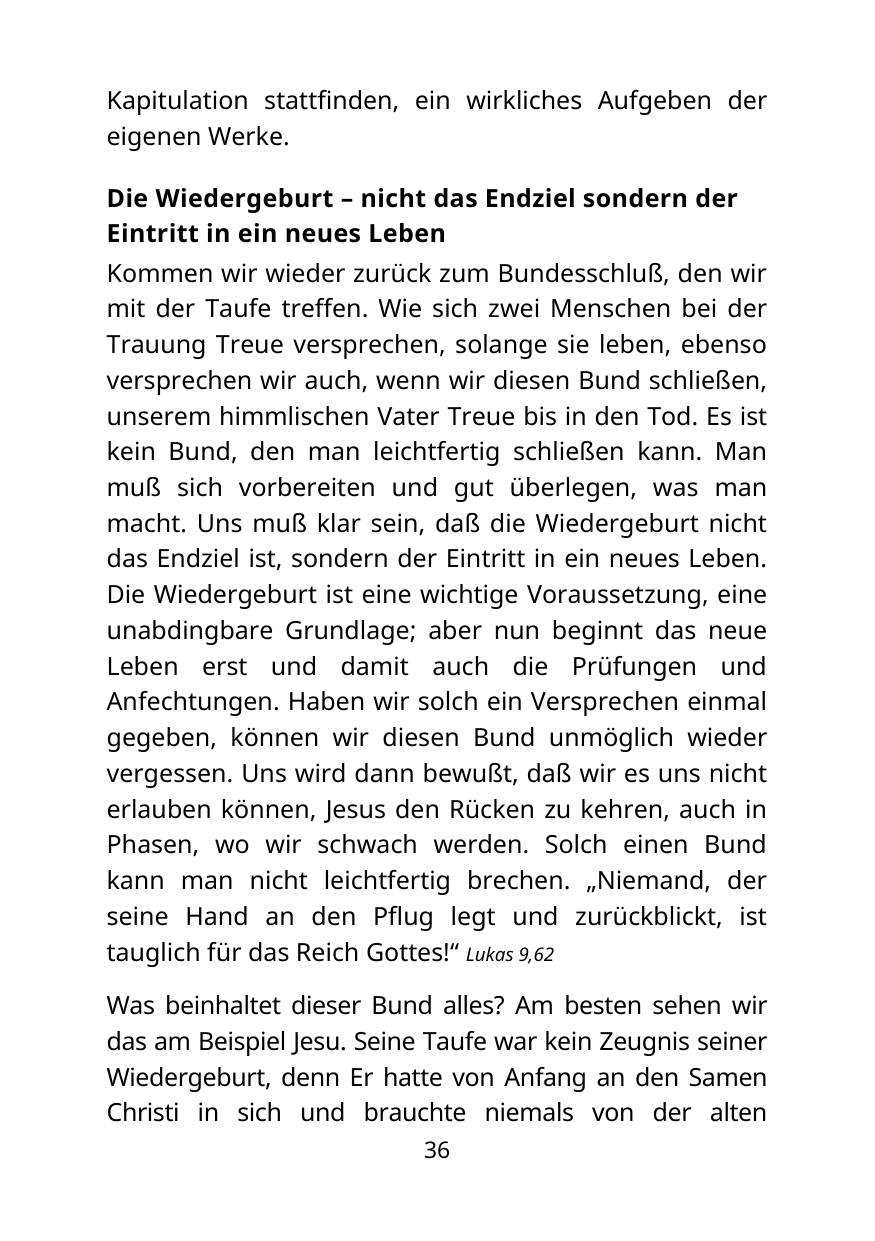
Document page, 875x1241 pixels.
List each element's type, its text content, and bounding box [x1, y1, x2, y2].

text Was beinhaltet dieser Bund alles? Am besten sehen wir das am Beispiel Jesu. Seine Taufe war kein Zeugnis seiner Wiedergeburt, denn Er hatte von Anfang an den Samen Christi in sich und brauchte niemals von der alten [106, 988, 768, 1129]
text Kommen wir wieder zurück zum Bundesschluß, den wir mit der Taufe treffen. Wie sich zwei Menschen bei der Trauung Treue versprechen, solange sie leben, ebenso versprechen wir auch, wenn wir diesen Bund schließen, unserem himmlischen Vater Treue bis in den Tod. Es ist kein Bund, den man leichtfertig schließen kann. Man muß sich vorbereiten und gut überlegen, was man macht. Uns muß klar sein, daß die Wiedergeburt nicht das Endziel ist, sondern der Eintritt in ein neues Leben. Die Wiedergeburt ist eine wichtige Voraussetzung, eine unabdingbare Grundlage; aber nun beginnt das neue Leben erst und damit auch die Prüfungen und Anfechtungen. Haben wir solch ein Versprechen einmal gegeben, können wir diesen Bund unmöglich wieder vergessen. Uns wird dann bewußt, daß wir es uns nicht erlauben können, Jesus den Rücken zu kehren, auch in Phasen, wo wir schwach werden. Solch einen Bund kann man nicht leichtfertig brechen. „Niemand, der seine Hand an den Pflug legt und zurückblickt, ist tauglich für das Reich Gottes!“ Lukas 9,62 [106, 255, 768, 968]
subtitle Die Wiedergeburt – nicht das Endziel sondern der Eintritt in ein neues Leben [106, 181, 768, 249]
text Kapitulation stattfinden, ein wirkliches Aufgeben der eigenen Werke. [106, 83, 768, 152]
